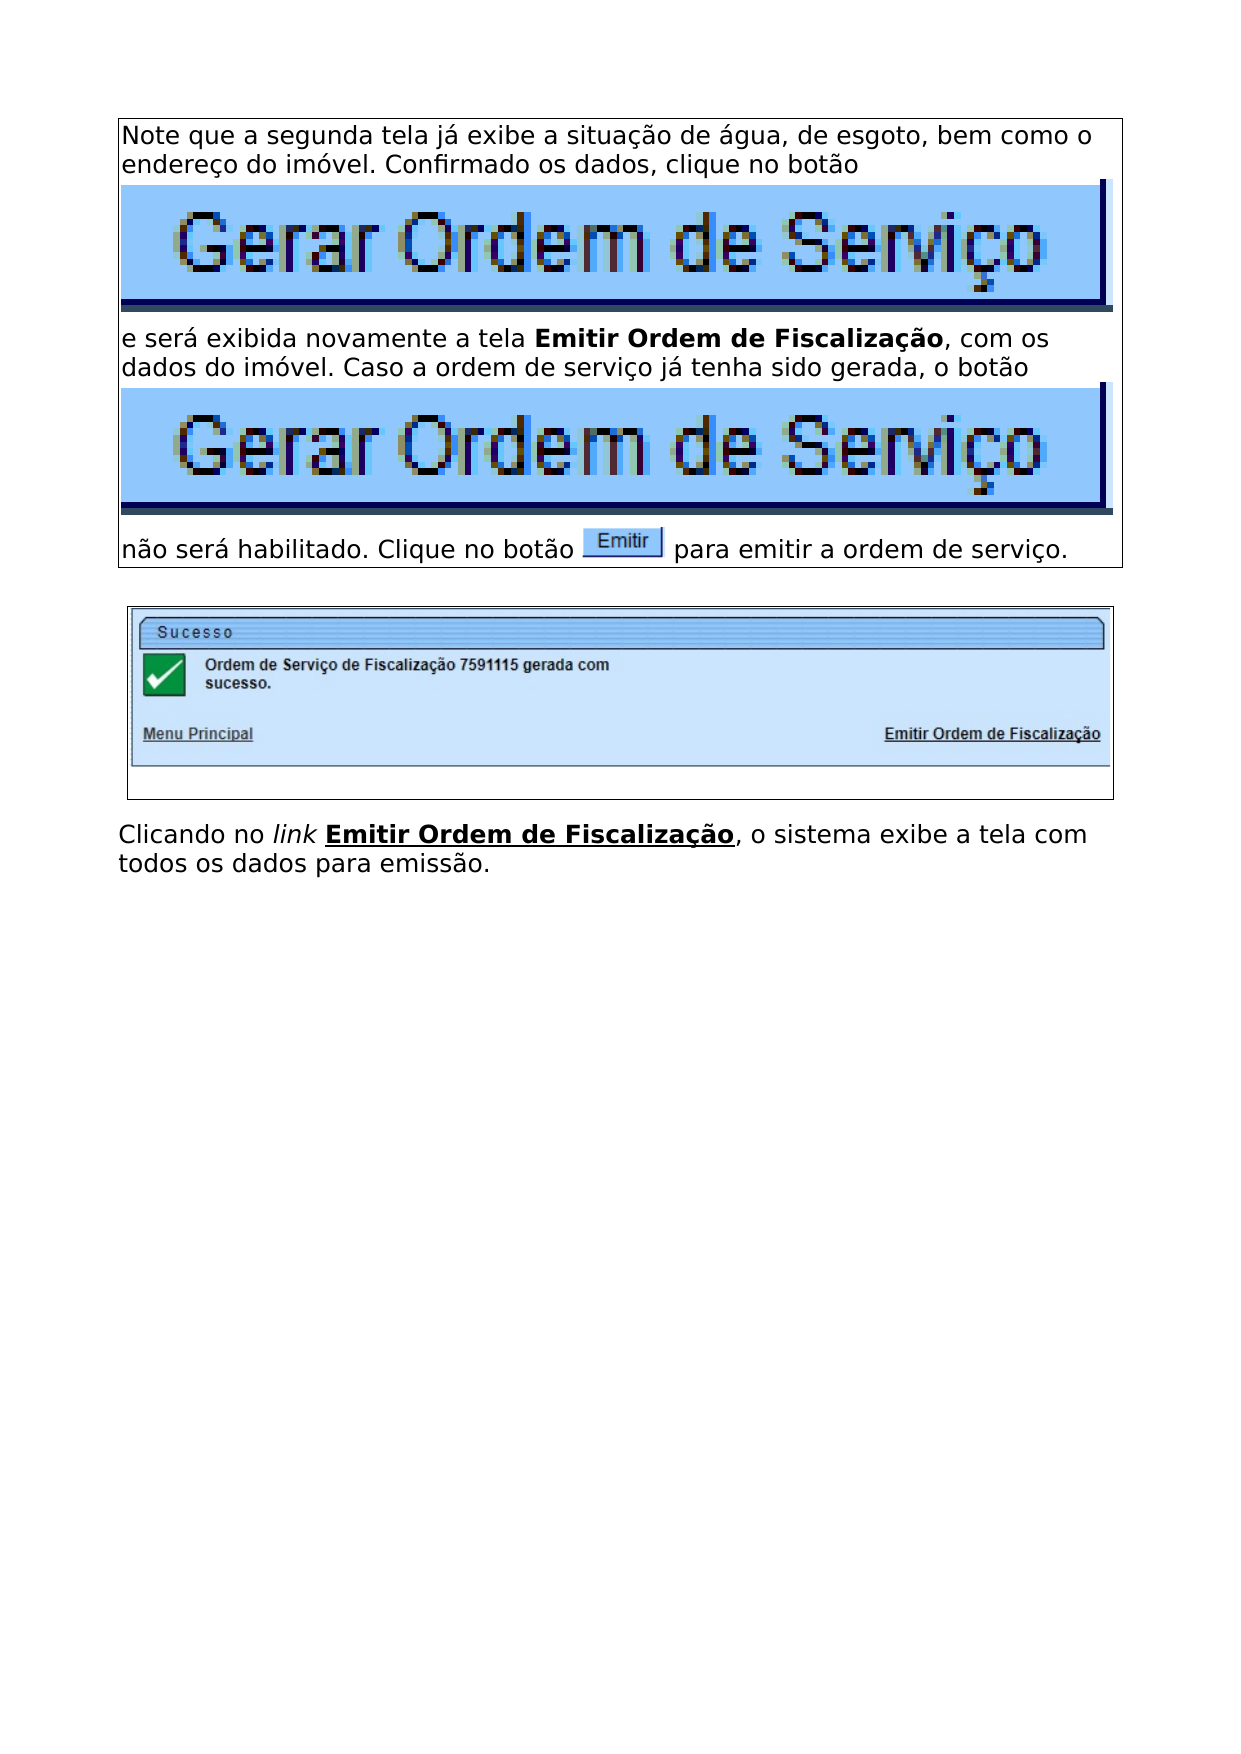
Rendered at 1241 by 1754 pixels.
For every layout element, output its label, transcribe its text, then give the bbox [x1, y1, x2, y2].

text Clicando no link Emitir Ordem de Fiscalização, o sistema exibe a tela com todos os dados para emissão. [118, 808, 1122, 878]
table_header Note que a segunda tela já exibe a situação de água, de esgoto, bem como o endereço do imóvel. Confirmado os dados, clique no botão e será exibida novamente a tela Emitir Ordem de Fiscalização, com os dados do imóvel. Caso a ordem de serviço já tenha sido gerada, o botão não será habilitado. Clique no botão para emitir a ordem de serviço. [119, 119, 1122, 567]
picture [121, 382, 1120, 522]
table_header [128, 607, 1113, 799]
picture [129, 608, 1111, 768]
picture [121, 179, 1120, 319]
picture [582, 527, 666, 559]
